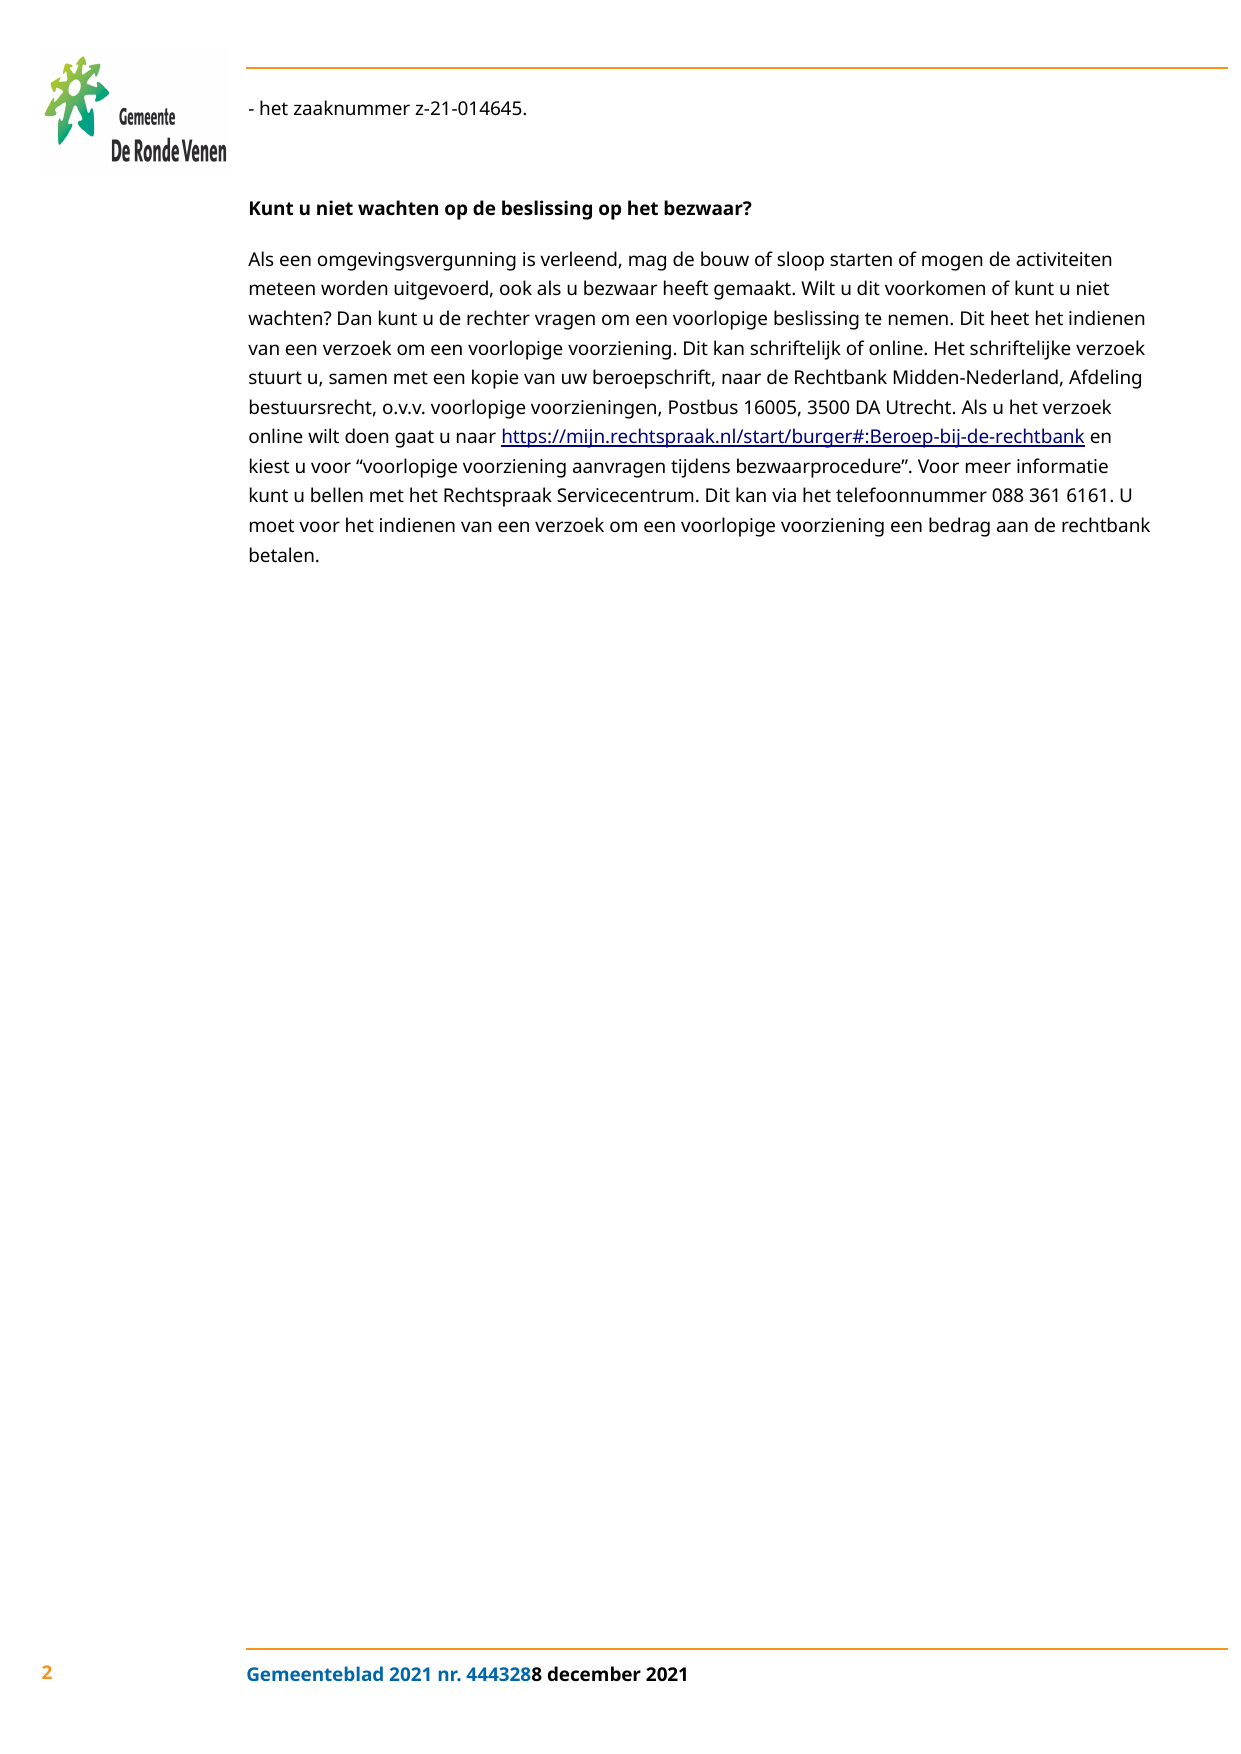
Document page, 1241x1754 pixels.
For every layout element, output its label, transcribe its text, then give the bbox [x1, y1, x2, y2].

text Kunt u niet wachten op de beslissing op het bezwaar? [248, 196, 1152, 221]
text Als een omgevingsvergunning is verleend, mag de bouw of sloop starten of mogen de activiteiten meteen worden uitgevoerd, ook als u bezwaar heeft gemaakt. Wilt u dit voorkomen of kunt u niet wachten? Dan kunt u de rechter vragen om een voorlopige beslissing te nemen. Dit heet het indienen van een verzoek om een voorlopige voorziening. Dit kan schriftelijk of online. Het schriftelijke verzoek stuurt u, samen met een kopie van uw beroepschrift, naar de Rechtbank Midden-Nederland, Afdeling bestuursrecht, o.v.v. voorlopige voorzieningen, Postbus 16005, 3500 DA Utrecht. Als u het verzoek online wilt doen gaat u naar https://mijn.rechtspraak.nl/start/burger#:Beroep-bij-de-rechtbank en kiest u voor “voorlopige voorziening aanvragen tijdens bezwaarprocedure”. Voor meer informatie kunt u bellen met het Rechtspraak Servicecentrum. Dit kan via het telefoonnummer 088 361 6161. U moet voor het indienen van een verzoek om een voorlopige voorziening een bedrag aan de rechtbank betalen. [248, 246, 1152, 568]
text - het zaaknummer z-21-014645. [248, 95, 1152, 121]
picture [41, 47, 231, 172]
